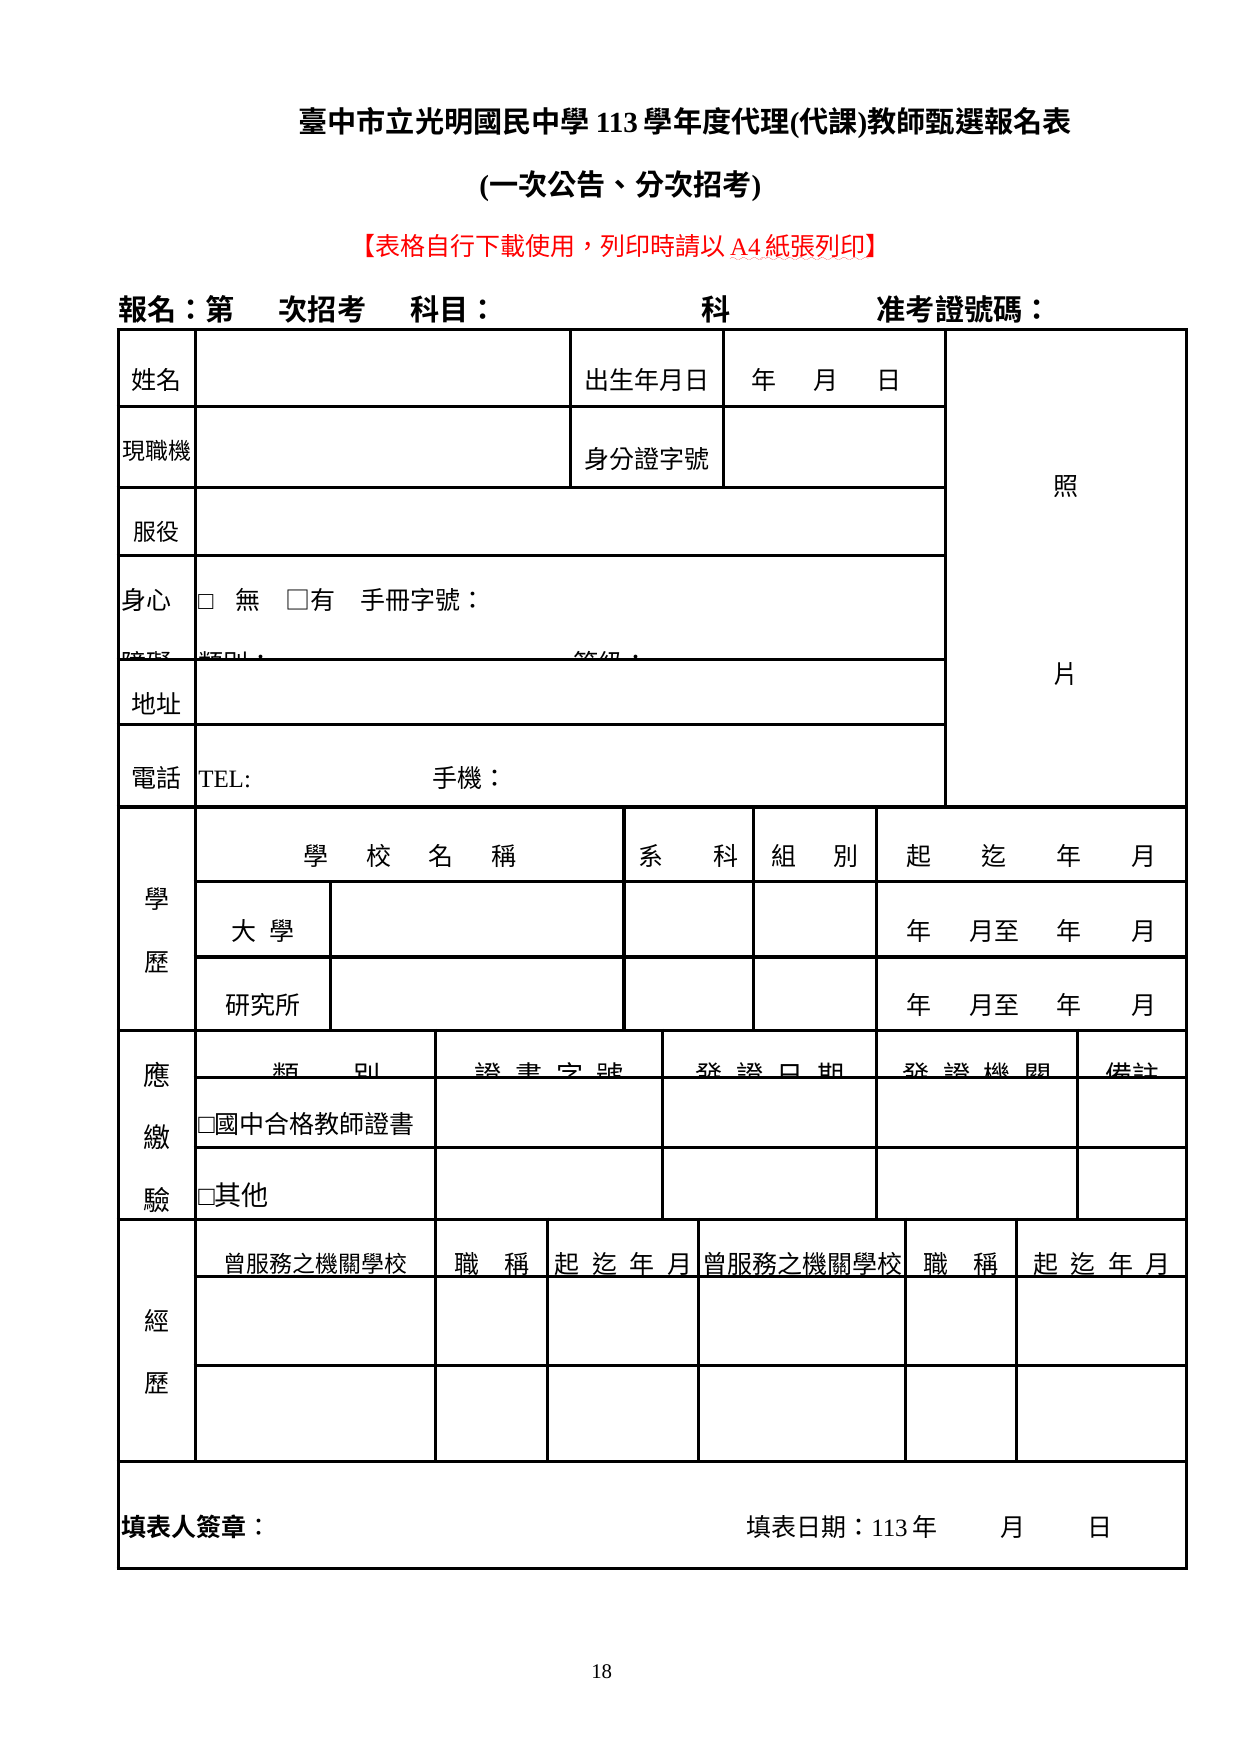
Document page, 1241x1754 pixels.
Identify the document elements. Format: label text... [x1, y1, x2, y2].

table_cell 年 月至 年 月 [878, 883, 1185, 955]
table_cell 起 迄 年 月 [1018, 1221, 1185, 1274]
table_cell [878, 1079, 1076, 1146]
table_cell 職 稱 [907, 1221, 1015, 1274]
table_cell [624, 1149, 661, 1218]
table_header 年 月 日 [725, 331, 944, 405]
table_header 照 片 [947, 331, 1185, 805]
table_cell 大 學 [197, 883, 329, 955]
table_header [69, 328, 117, 405]
table_cell [69, 955, 117, 1029]
table_cell 地址 [120, 661, 194, 723]
table_cell [1018, 1367, 1185, 1459]
table_cell 證 書 字 號 [437, 1032, 661, 1076]
table_cell [907, 1278, 1015, 1364]
table_cell 電話 [120, 726, 194, 805]
table_cell 應 繳 驗 證 件 [120, 1032, 194, 1218]
table_cell [69, 1275, 117, 1364]
text 臺中市立光明國民中學113學年度代理(代課)教師甄選報名表 [131, 78, 1122, 141]
table_cell [1018, 1278, 1185, 1364]
table_cell □其他 [197, 1149, 434, 1218]
table_cell [197, 408, 569, 486]
table_cell 備註 [1079, 1032, 1185, 1076]
table_cell 系 科 [626, 809, 752, 880]
table_cell [69, 486, 117, 554]
table_cell [145, 1570, 1073, 1633]
table_cell [626, 959, 752, 1029]
table_header [197, 331, 569, 405]
table_cell [69, 1146, 117, 1218]
table_header 出生年月日 [572, 331, 722, 405]
table_cell 曾服務之機關學校 [700, 1221, 904, 1274]
table_cell □免役 □役畢 □服役中 [197, 489, 944, 554]
table_cell TEL: 手機： [197, 726, 944, 805]
table_cell [69, 1364, 117, 1459]
table_cell 曾服務之機關學校 [197, 1221, 434, 1274]
table_cell 現職機關學校 [120, 408, 194, 486]
table_cell 學 校 名 稱 [197, 809, 622, 880]
table_cell [197, 661, 944, 723]
table_cell [197, 1278, 434, 1364]
table_cell [69, 1567, 118, 1633]
table_cell 年 月至 年 月 [878, 959, 1185, 1029]
table_cell [197, 1367, 434, 1459]
table_cell [69, 1460, 117, 1567]
table_cell [755, 959, 875, 1029]
table_cell [437, 1149, 624, 1218]
table_cell [664, 1079, 875, 1146]
table_cell □國中合格教師證書 [197, 1079, 434, 1146]
table_cell [626, 883, 752, 955]
table_cell 研究所 [197, 959, 329, 1029]
table_cell [755, 883, 875, 955]
table_cell [437, 1079, 624, 1146]
text (一次公告、分次招考) [118, 141, 1122, 203]
table_cell 經 歷 [120, 1221, 194, 1459]
table_cell [725, 408, 944, 486]
table_cell 職 稱 [437, 1221, 546, 1274]
table_cell [332, 959, 622, 1029]
table_cell [69, 1076, 117, 1146]
table_cell [118, 1570, 145, 1633]
table_cell [664, 1149, 875, 1218]
table_cell [1073, 1570, 1077, 1633]
table_cell 填表人簽章： 填表日期：113年 月 日 [120, 1463, 1185, 1567]
table_cell [69, 805, 117, 880]
table_cell 學 歷 [120, 809, 194, 1029]
table_cell 類 別 [197, 1032, 434, 1076]
table_cell 發 證 日 期 [664, 1032, 875, 1076]
table_cell 身分證字號 [572, 408, 722, 486]
table_header 姓名 [120, 331, 194, 405]
table_cell 組 別 [755, 809, 875, 880]
table_cell [69, 405, 117, 486]
table_cell [549, 1367, 697, 1459]
table_cell [69, 1218, 117, 1274]
table_cell [332, 883, 622, 955]
table_cell [69, 554, 117, 658]
table_cell 起 迄 年 月 [549, 1221, 697, 1274]
table_cell [69, 723, 117, 805]
table_cell 發 證 機 關 [878, 1032, 1076, 1076]
table_cell 起 迄 年 月 [878, 809, 1185, 880]
table_cell [69, 1029, 117, 1076]
table_cell [700, 1367, 904, 1459]
table_cell [1077, 1570, 1178, 1633]
text 【表格自行下載使用，列印時請以A4紙張列印】 [118, 203, 1122, 266]
table_cell [549, 1278, 697, 1364]
table_cell [69, 658, 117, 723]
table_cell [624, 1079, 661, 1146]
table_cell 身心障礙手冊 [120, 557, 194, 658]
table_cell [69, 880, 117, 955]
table_cell [907, 1367, 1015, 1459]
table_cell [437, 1367, 546, 1459]
table_cell [1079, 1079, 1185, 1146]
text 報名：第 次招考 科目： 科 准考證號碼： [118, 266, 1122, 328]
table_cell [700, 1278, 904, 1364]
table_cell [1079, 1149, 1185, 1218]
table_cell 無 □有 手冊字號： 類別： 等級： 申請服務項目： [197, 557, 944, 658]
table_cell [1179, 1570, 1187, 1633]
table_cell [437, 1278, 546, 1364]
table_cell 服役 情形 [120, 489, 194, 554]
table_cell [878, 1149, 1076, 1218]
